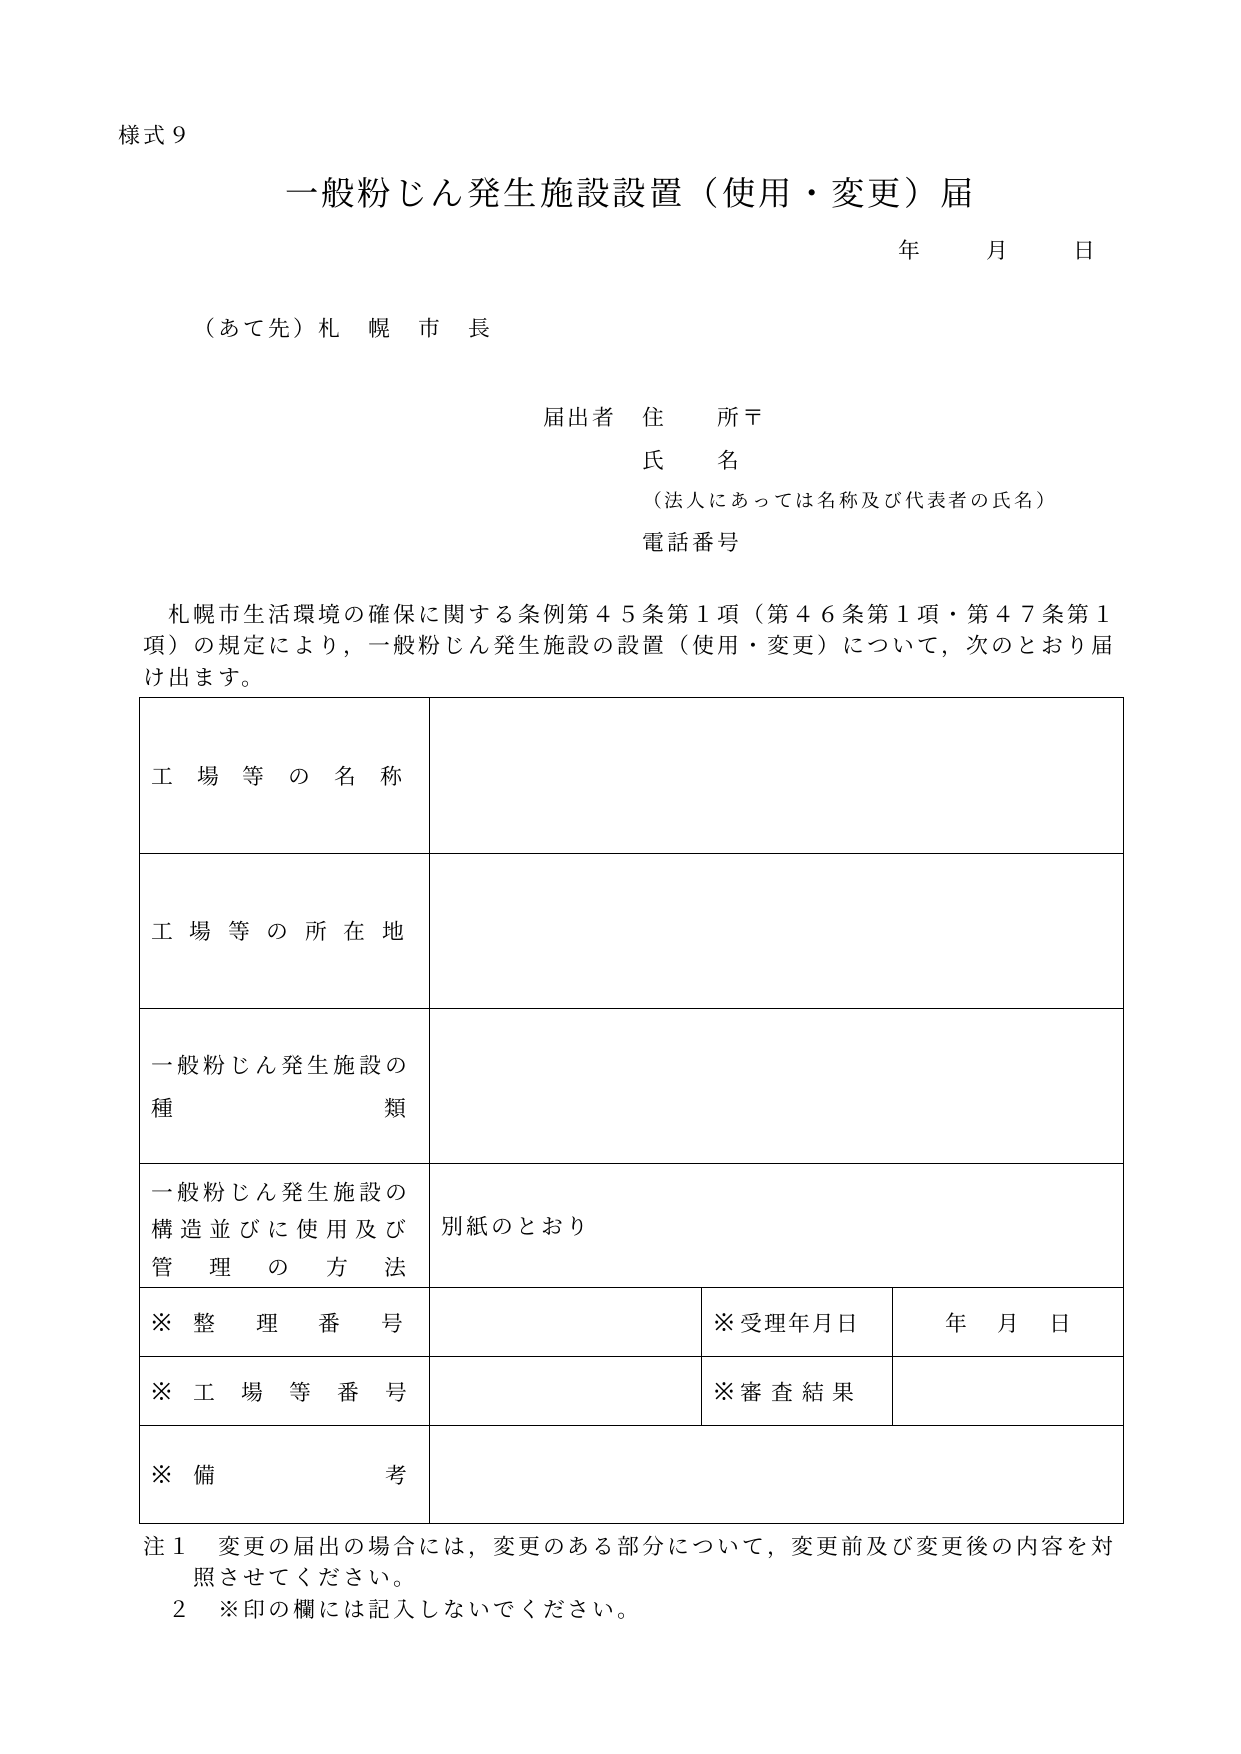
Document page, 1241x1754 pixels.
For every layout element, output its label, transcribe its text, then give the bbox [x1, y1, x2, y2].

text （あて先）札 幌 市 長 [118, 311, 1122, 342]
text け出ます。 [118, 660, 1122, 691]
table_cell [430, 854, 1123, 1008]
table_cell [430, 1288, 701, 1356]
text 届出者 住 所〒 [118, 400, 1122, 431]
text 札幌市生活環境の確保に関する条例第４５条第１項（第４６条第１項・第４７条第１ [118, 597, 1122, 628]
text ２ ※印の欄には記入しないでください。 [118, 1592, 1122, 1623]
table_cell ※ 整 理 番 号 [140, 1288, 429, 1356]
table_cell ※ 備 考 [140, 1426, 429, 1523]
table_header [430, 698, 1123, 853]
table_cell 年 月 日 [893, 1288, 1123, 1356]
text 項）の規定により，一般粉じん発生施設の設置（使用・変更）について，次のとおり届 [118, 628, 1122, 660]
text 照させてください。 [118, 1560, 1122, 1592]
text 年 月 日 [118, 233, 1122, 264]
text 注１ 変更の届出の場合には，変更のある部分について，変更前及び変更後の内容を対 [118, 1529, 1122, 1560]
text 電話番号 [118, 525, 1122, 556]
text 氏 名 [118, 443, 1122, 474]
text 様式９ [118, 118, 1122, 149]
table_cell 一般粉じん発生施設の 構造並びに使用及び 管 理 の 方 法 [140, 1164, 429, 1287]
table_cell 別紙のとおり [430, 1164, 1123, 1287]
table_cell [430, 1426, 1123, 1523]
text （法人にあっては名称及び代表者の氏名） [118, 486, 1122, 513]
table_cell 一般粉じん発生施設の 種 類 [140, 1009, 429, 1163]
table_header 工 場 等 の 名 称 [140, 698, 429, 853]
table_cell ※ 受理年月日 [702, 1288, 892, 1356]
table_cell [893, 1357, 1123, 1425]
table_cell ※ 審査結果 [702, 1357, 892, 1425]
text 一般粉じん発生施設設置（使用・変更）届 [118, 167, 1122, 215]
table_cell [430, 1009, 1123, 1163]
table_cell [430, 1357, 701, 1425]
table_cell 工場等の所在地 [140, 854, 429, 1008]
table_cell ※ 工 場 等 番 号 [140, 1357, 429, 1425]
